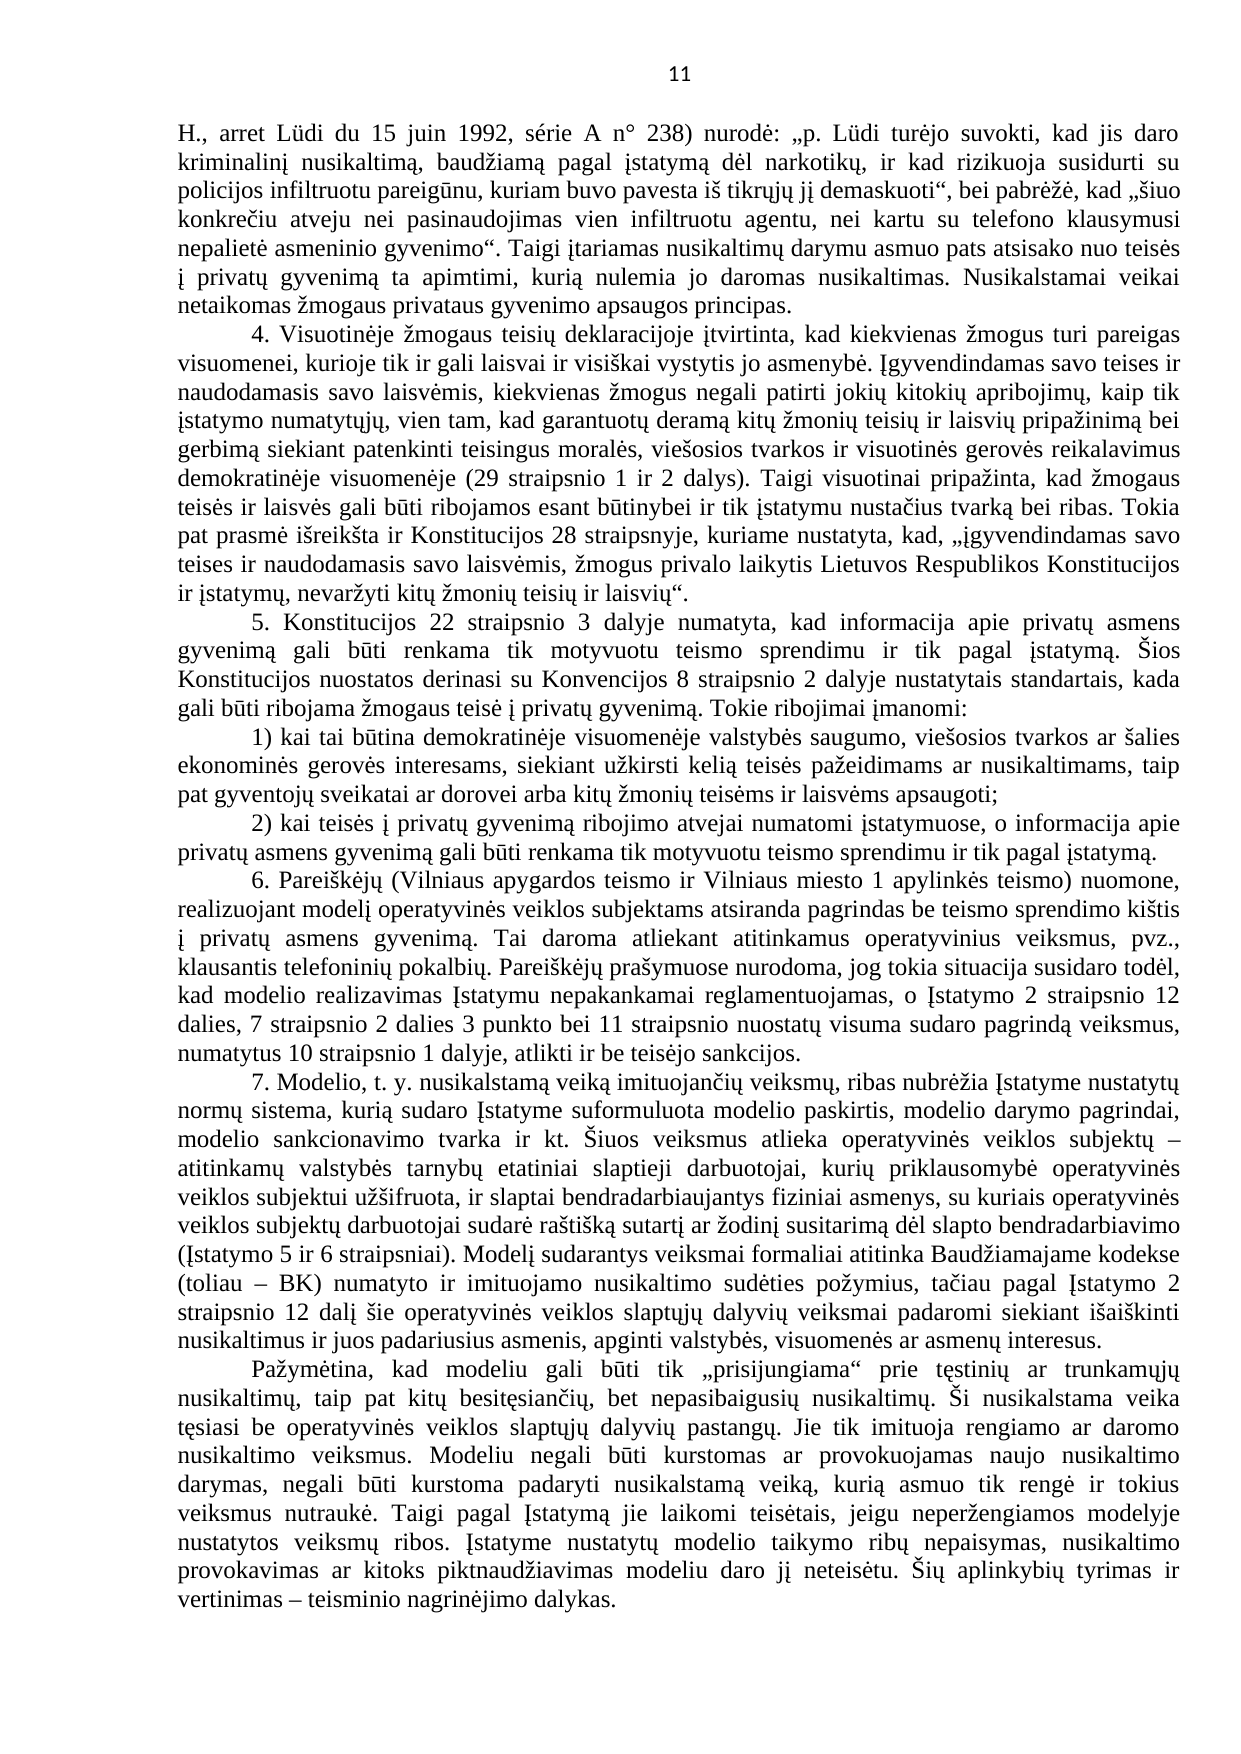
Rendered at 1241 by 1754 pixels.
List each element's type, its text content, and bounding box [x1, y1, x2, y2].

text 1) kai tai būtina demokratinėje visuomenėje valstybės saugumo, viešosios tvarkos ar šalies ekonominės gerovės interesams, siekiant užkirsti kelią teisės pažeidimams ar nusikaltimams, taip pat gyventojų sveikatai ar dorovei arba kitų žmonių teisėms ir laisvėms apsaugoti; [177, 722, 1181, 808]
text Pažymėtina, kad modeliu gali būti tik „prisijungiama“ prie tęstinių ar trunkamųjų nusikaltimų, taip pat kitų besitęsiančių, bet nepasibaigusių nusikaltimų. Ši nusikalstama veika tęsiasi be operatyvinės veiklos slaptųjų dalyvių pastangų. Jie tik imituoja rengiamo ar daromo nusikaltimo veiksmus. Modeliu negali būti kurstomas ar provokuojamas naujo nusikaltimo darymas, negali būti kurstoma padaryti nusikalstamą veiką, kurią asmuo tik rengė ir tokius veiksmus nutraukė. Taigi pagal Įstatymą jie laikomi teisėtais, jeigu neperžengiamos modelyje nustatytos veiksmų ribos. Įstatyme nustatytų modelio taikymo ribų nepaisymas, nusikaltimo provokavimas ar kitoks piktnaudžiavimas modeliu daro jį neteisėtu. Šių aplinkybių tyrimas ir vertinimas – teisminio nagrinėjimo dalykas. [177, 1354, 1181, 1613]
text 5. Konstitucijos 22 straipsnio 3 dalyje numatyta, kad informacija apie privatų asmens gyvenimą gali būti renkama tik motyvuotu teismo sprendimu ir tik pagal įstatymą. Šios Konstitucijos nuostatos derinasi su Konvencijos 8 straipsnio 2 dalyje nustatytais standartais, kada gali būti ribojama žmogaus teisė į privatų gyvenimą. Tokie ribojimai įmanomi: [177, 607, 1181, 722]
text 7. Modelio, t. y. nusikalstamą veiką imituojančių veiksmų, ribas nubrėžia Įstatyme nustatytų normų sistema, kurią sudaro Įstatyme suformuluota modelio paskirtis, modelio darymo pagrindai, modelio sankcionavimo tvarka ir kt. Šiuos veiksmus atlieka operatyvinės veiklos subjektų – atitinkamų valstybės tarnybų etatiniai slaptieji darbuotojai, kurių priklausomybė operatyvinės veiklos subjektui užšifruota, ir slaptai bendradarbiaujantys fiziniai asmenys, su kuriais operatyvinės veiklos subjektų darbuotojai sudarė raštišką sutartį ar žodinį susitarimą dėl slapto bendradarbiavimo (Įstatymo 5 ir 6 straipsniai). Modelį sudarantys veiksmai formaliai atitinka Baudžiamajame kodekse (toliau – BK) numatyto ir imituojamo nusikaltimo sudėties požymius, tačiau pagal Įstatymo 2 straipsnio 12 dalį šie operatyvinės veiklos slaptųjų dalyvių veiksmai padaromi siekiant išaiškinti nusikaltimus ir juos padariusius asmenis, apginti valstybės, visuomenės ar asmenų interesus. [177, 1067, 1181, 1354]
text 6. Pareiškėjų (Vilniaus apygardos teismo ir Vilniaus miesto 1 apylinkės teismo) nuomone, realizuojant modelį operatyvinės veiklos subjektams atsiranda pagrindas be teismo sprendimo kištis į privatų asmens gyvenimą. Tai daroma atliekant atitinkamus operatyvinius veiksmus, pvz., klausantis telefoninių pokalbių. Pareiškėjų prašymuose nurodoma, jog tokia situacija susidaro todėl, kad modelio realizavimas Įstatymu nepakankamai reglamentuojamas, o Įstatymo 2 straipsnio 12 dalies, 7 straipsnio 2 dalies 3 punkto bei 11 straipsnio nuostatų visuma sudaro pagrindą veiksmus, numatytus 10 straipsnio 1 dalyje, atlikti ir be teisėjo sankcijos. [177, 866, 1181, 1067]
text H., arret Lüdi du 15 juin 1992, série A n° 238) nurodė: „p. Lüdi turėjo suvokti, kad jis daro kriminalinį nusikaltimą, baudžiamą pagal įstatymą dėl narkotikų, ir kad rizikuoja susidurti su policijos infiltruotu pareigūnu, kuriam buvo pavesta iš tikrųjų jį demaskuoti“, bei pabrėžė, kad „šiuo konkrečiu atveju nei pasinaudojimas vien infiltruotu agentu, nei kartu su telefono klausymusi nepalietė asmeninio gyvenimo“. Taigi įtariamas nusikaltimų darymu asmuo pats atsisako nuo teisės į privatų gyvenimą ta apimtimi, kurią nulemia jo daromas nusikaltimas. Nusikalstamai veikai netaikomas žmogaus privataus gyvenimo apsaugos principas. [177, 118, 1181, 319]
text 2) kai teisės į privatų gyvenimą ribojimo atvejai numatomi įstatymuose, o informacija apie privatų asmens gyvenimą gali būti renkama tik motyvuotu teismo sprendimu ir tik pagal įstatymą. [177, 808, 1181, 866]
text 4. Visuotinėje žmogaus teisių deklaracijoje įtvirtinta, kad kiekvienas žmogus turi pareigas visuomenei, kurioje tik ir gali laisvai ir visiškai vystytis jo asmenybė. Įgyvendindamas savo teises ir naudodamasis savo laisvėmis, kiekvienas žmogus negali patirti jokių kitokių apribojimų, kaip tik įstatymo numatytųjų, vien tam, kad garantuotų deramą kitų žmonių teisių ir laisvių pripažinimą bei gerbimą siekiant patenkinti teisingus moralės, viešosios tvarkos ir visuotinės gerovės reikalavimus demokratinėje visuomenėje (29 straipsnio 1 ir 2 dalys). Taigi visuotinai pripažinta, kad žmogaus teisės ir laisvės gali būti ribojamos esant būtinybei ir tik įstatymu nustačius tvarką bei ribas. Tokia pat prasmė išreikšta ir Konstitucijos 28 straipsnyje, kuriame nustatyta, kad, „įgyvendindamas savo teises ir naudodamasis savo laisvėmis, žmogus privalo laikytis Lietuvos Respublikos Konstitucijos ir įstatymų, nevaržyti kitų žmonių teisių ir laisvių“. [177, 319, 1181, 607]
